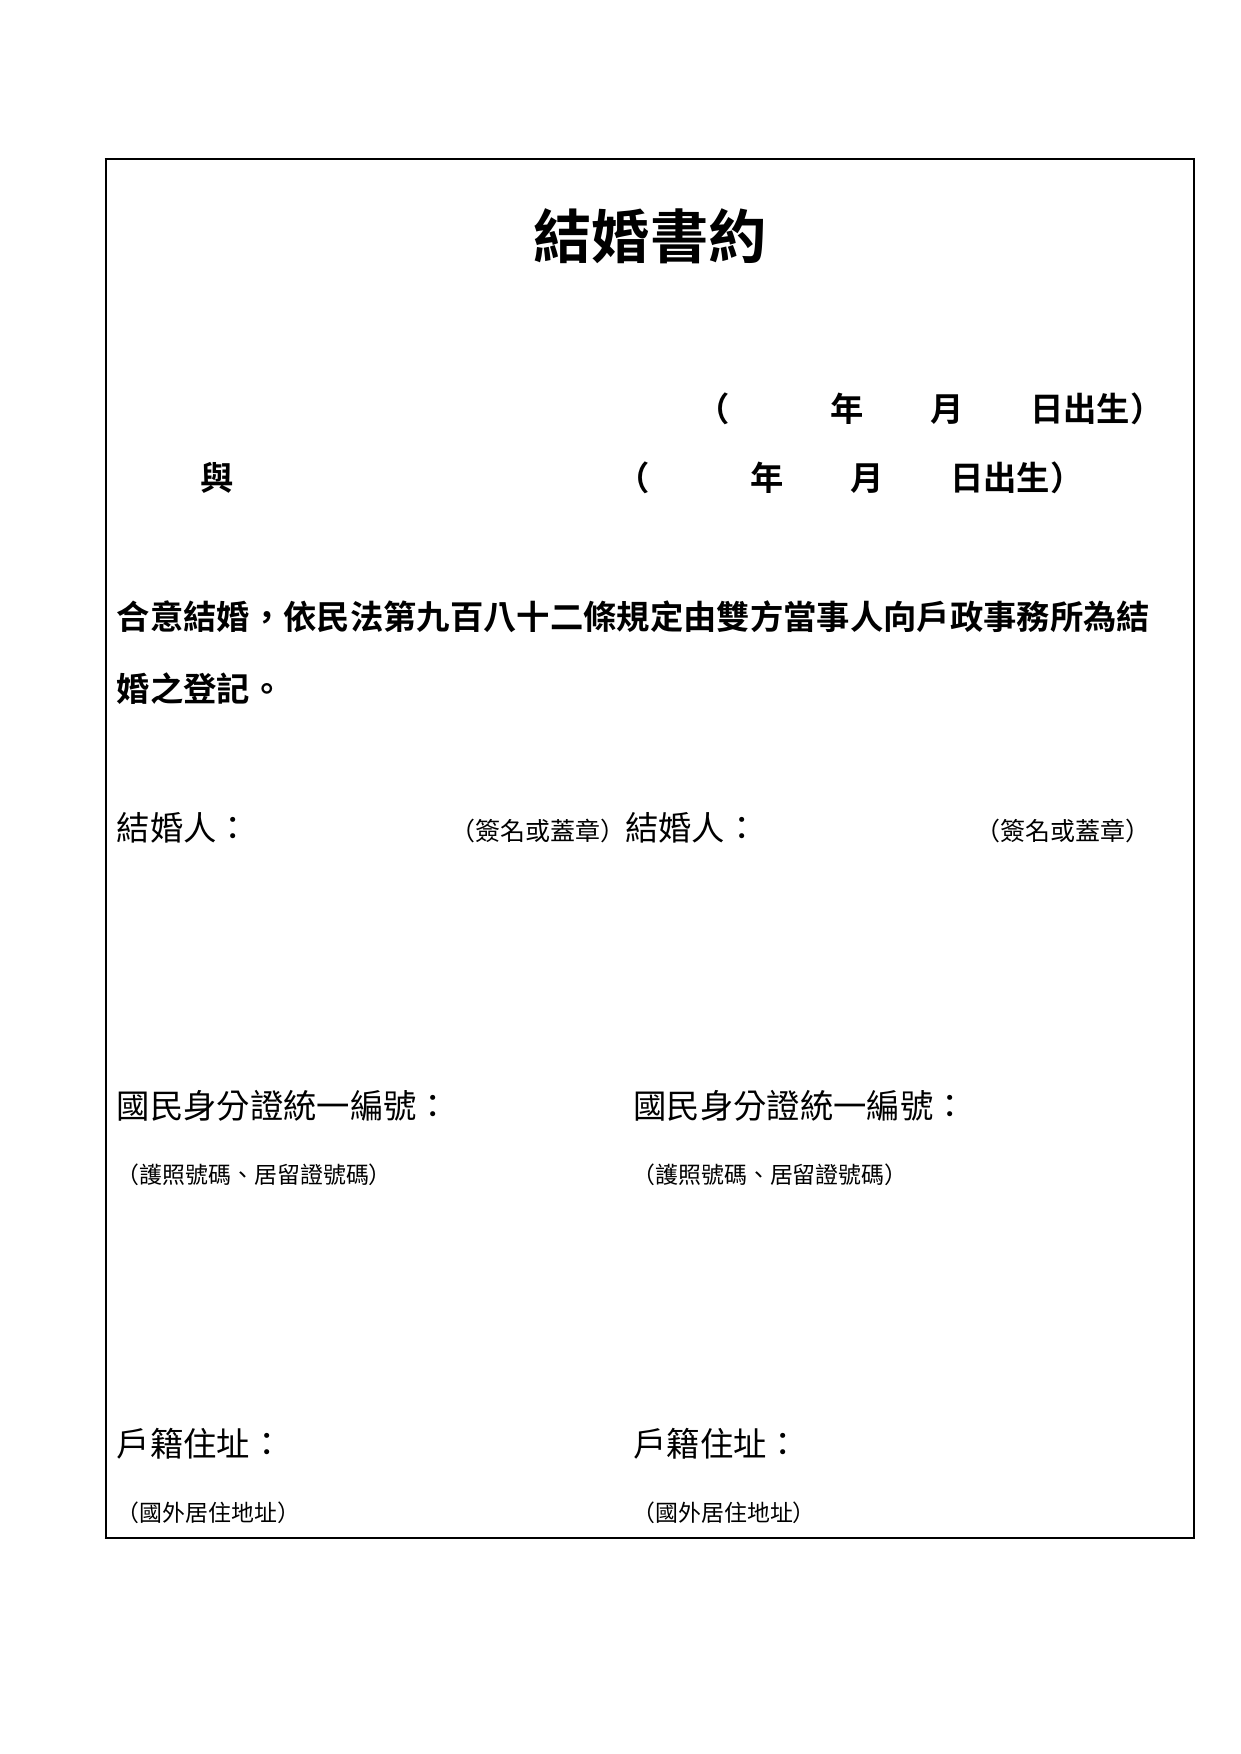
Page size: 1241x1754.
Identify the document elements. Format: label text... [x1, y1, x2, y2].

table_header 結婚書約 （ 年 月 日出生） 與 （ 年 月 日出生） 合意結婚，依民法第九百八十二條規定由雙方當事人向戶政事務所為結婚之登記。 結婚人： （簽名或蓋章）結婚人： （簽名或蓋章） 國民身分證統一編號： 國民身分證統一編號： （護照號碼、居留證號碼） （護照號碼、居留證號碼） 戶籍住址： 戶籍住址： （國外居住地址） （國外居住地址） [107, 160, 1193, 1537]
